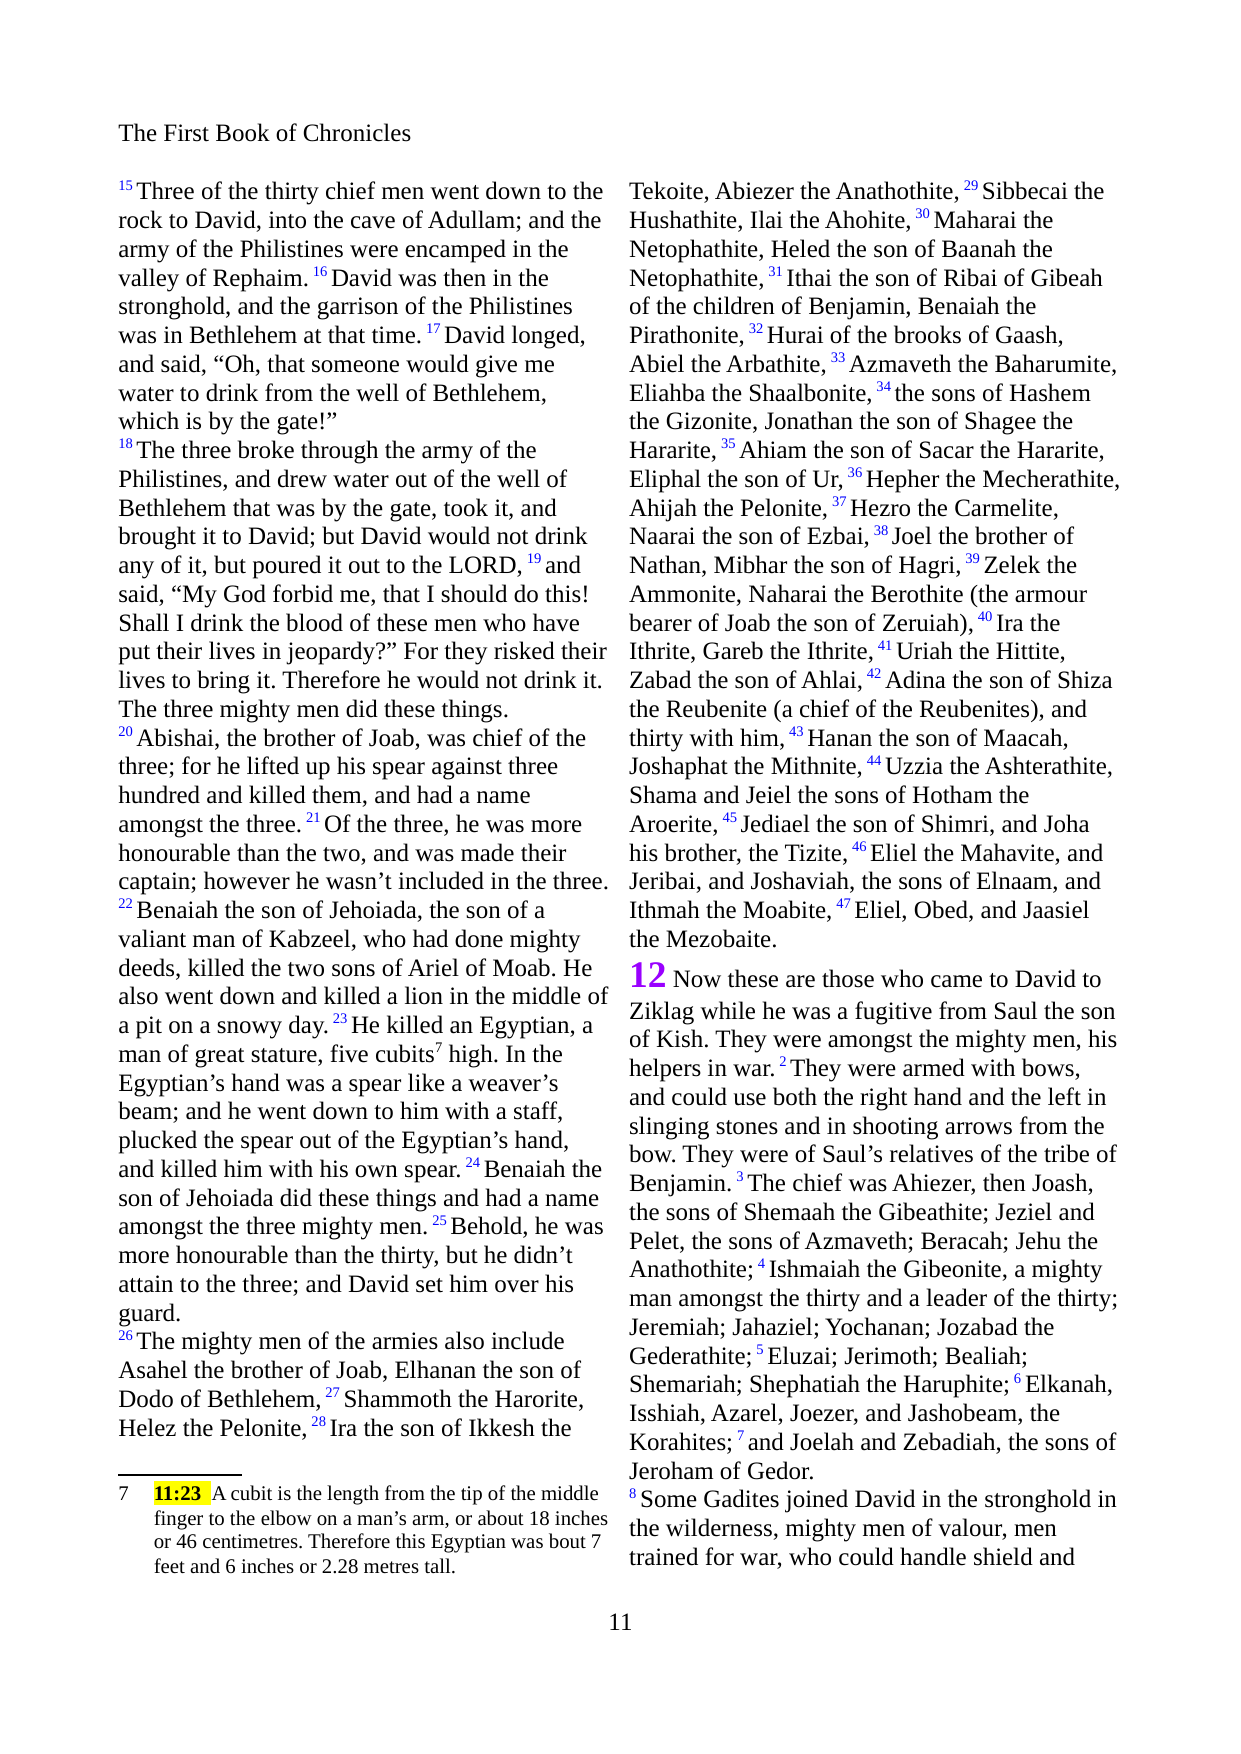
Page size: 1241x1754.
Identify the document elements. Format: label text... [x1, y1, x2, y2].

text Tekoite, Abiezer the Anathothite, 29 Sibbecai the Hushathite, Ilai the Ahohite, 30 Maharai the Netophathite, Heled the son of Baanah the Netophathite, 31 Ithai the son of Ribai of Gibeah of the children of Benjamin, Benaiah the Pirathonite, 32 Hurai of the brooks of Gaash, Abiel the Arbathite, 33 Azmaveth the Baharumite, Eliahba the Shaalbonite, 34 the sons of Hashem the Gizonite, Jonathan the son of Shagee the Hararite, 35 Ahiam the son of Sacar the Hararite, Eliphal the son of Ur, 36 Hepher the Mecherathite, Ahijah the Pelonite, 37 Hezro the Carmelite, Naarai the son of Ezbai, 38 Joel the brother of Nathan, Mibhar the son of Hagri, 39 Zelek the Ammonite, Naharai the Berothite (the armour bearer of Joab the son of Zeruiah), 40 Ira the Ithrite, Gareb the Ithrite, 41 Uriah the Hittite, Zabad the son of Ahlai, 42 Adina the son of Shiza the Reubenite (a chief of the Reubenites), and thirty with him, 43 Hanan the son of Maacah, Joshaphat the Mithnite, 44 Uzzia the Ashterathite, Shama and Jeiel the sons of Hotham the Aroerite, 45 Jediael the son of Shimri, and Joha his brother, the Tizite, 46 Eliel the Mahavite, and Jeribai, and Joshaviah, the sons of Elnaam, and Ithmah the Moabite, 47 Eliel, Obed, and Jaasiel the Mezobaite. [629, 176, 1122, 953]
text 8 Some Gadites joined David in the stronghold in the wilderness, mighty men of valour, men trained for war, who could handle shield and [629, 1484, 1122, 1571]
text 22 Benaiah the son of Jehoiada, the son of a valiant man of Kabzeel, who had done mighty deeds, killed the two sons of Ariel of Moab. He also went down and killed a lion in the middle of a pit on a snowy day. 23 He killed an Egyptian, a man of great stature, five cubits high. In the Egyptian’s hand was a spear like a weaver’s beam; and he went down to him with a staff, plucked the spear out of the Egyptian’s hand, and killed him with his own spear. 24 Benaiah the son of Jehoiada did these things and had a name amongst the three mighty men. 25 Behold, he was more honourable than the thirty, but he didn’t attain to the three; and David set him over his guard. [118, 895, 611, 1326]
text 18 The three broke through the army of the Philistines, and drew water out of the well of Bethlehem that was by the gate, took it, and brought it to David; but David would not drink any of it, but poured it out to the LORD, 19 and said, “My God forbid me, that I should do this! Shall I drink the blood of these men who have put their lives in jeopardy?” For they risked their lives to bring it. Therefore he would not drink it. The three mighty men did these things. [118, 435, 611, 723]
text 26 The mighty men of the armies also include Asahel the brother of Joab, Elhanan the son of Dodo of Bethlehem, 27 Shammoth the Harorite, Helez the Pelonite, 28 Ira the son of Ikkesh the [118, 1326, 611, 1441]
text 11:23 A cubit is the length from the tip of the middle finger to the elbow on a man’s arm, or about 18 inches or 46 centimetres. Therefore this Egyptian was bout 7 feet and 6 inches or 2.28 metres tall. [118, 1481, 611, 1578]
text 15 Three of the thirty chief men went down to the rock to David, into the cave of Adullam; and the army of the Philistines were encamped in the valley of Rephaim. 16 David was then in the stronghold, and the garrison of the Philistines was in Bethlehem at that time. 17 David longed, and said, “Oh, that someone would give me water to drink from the well of Bethlehem, which is by the gate!” [118, 176, 611, 435]
text 20 Abishai, the brother of Joab, was chief of the three; for he lifted up his spear against three hundred and killed them, and had a name amongst the three. 21 Of the three, he was more honourable than the two, and was made their captain; however he wasn’t included in the three. [118, 723, 611, 895]
text 12 Now these are those who came to David to Ziklag while he was a fugitive from Saul the son of Kish. They were amongst the mighty men, his helpers in war. 2 They were armed with bows, and could use both the right hand and the left in slinging stones and in shooting arrows from the bow. They were of Saul’s relatives of the tribe of Benjamin. 3 The chief was Ahiezer, then Joash, the sons of Shemaah the Gibeathite; Jeziel and Pelet, the sons of Azmaveth; Beracah; Jehu the Anathothite; 4 Ishmaiah the Gibeonite, a mighty man amongst the thirty and a leader of the thirty; Jeremiah; Jahaziel; Yochanan; Jozabad the Gederathite; 5 Eluzai; Jerimoth; Bealiah; Shemariah; Shephatiah the Haruphite; 6 Elkanah, Isshiah, Azarel, Joezer, and Jashobeam, the Korahites; 7 and Joelah and Zebadiah, the sons of Jeroham of Gedor. [629, 953, 1122, 1484]
